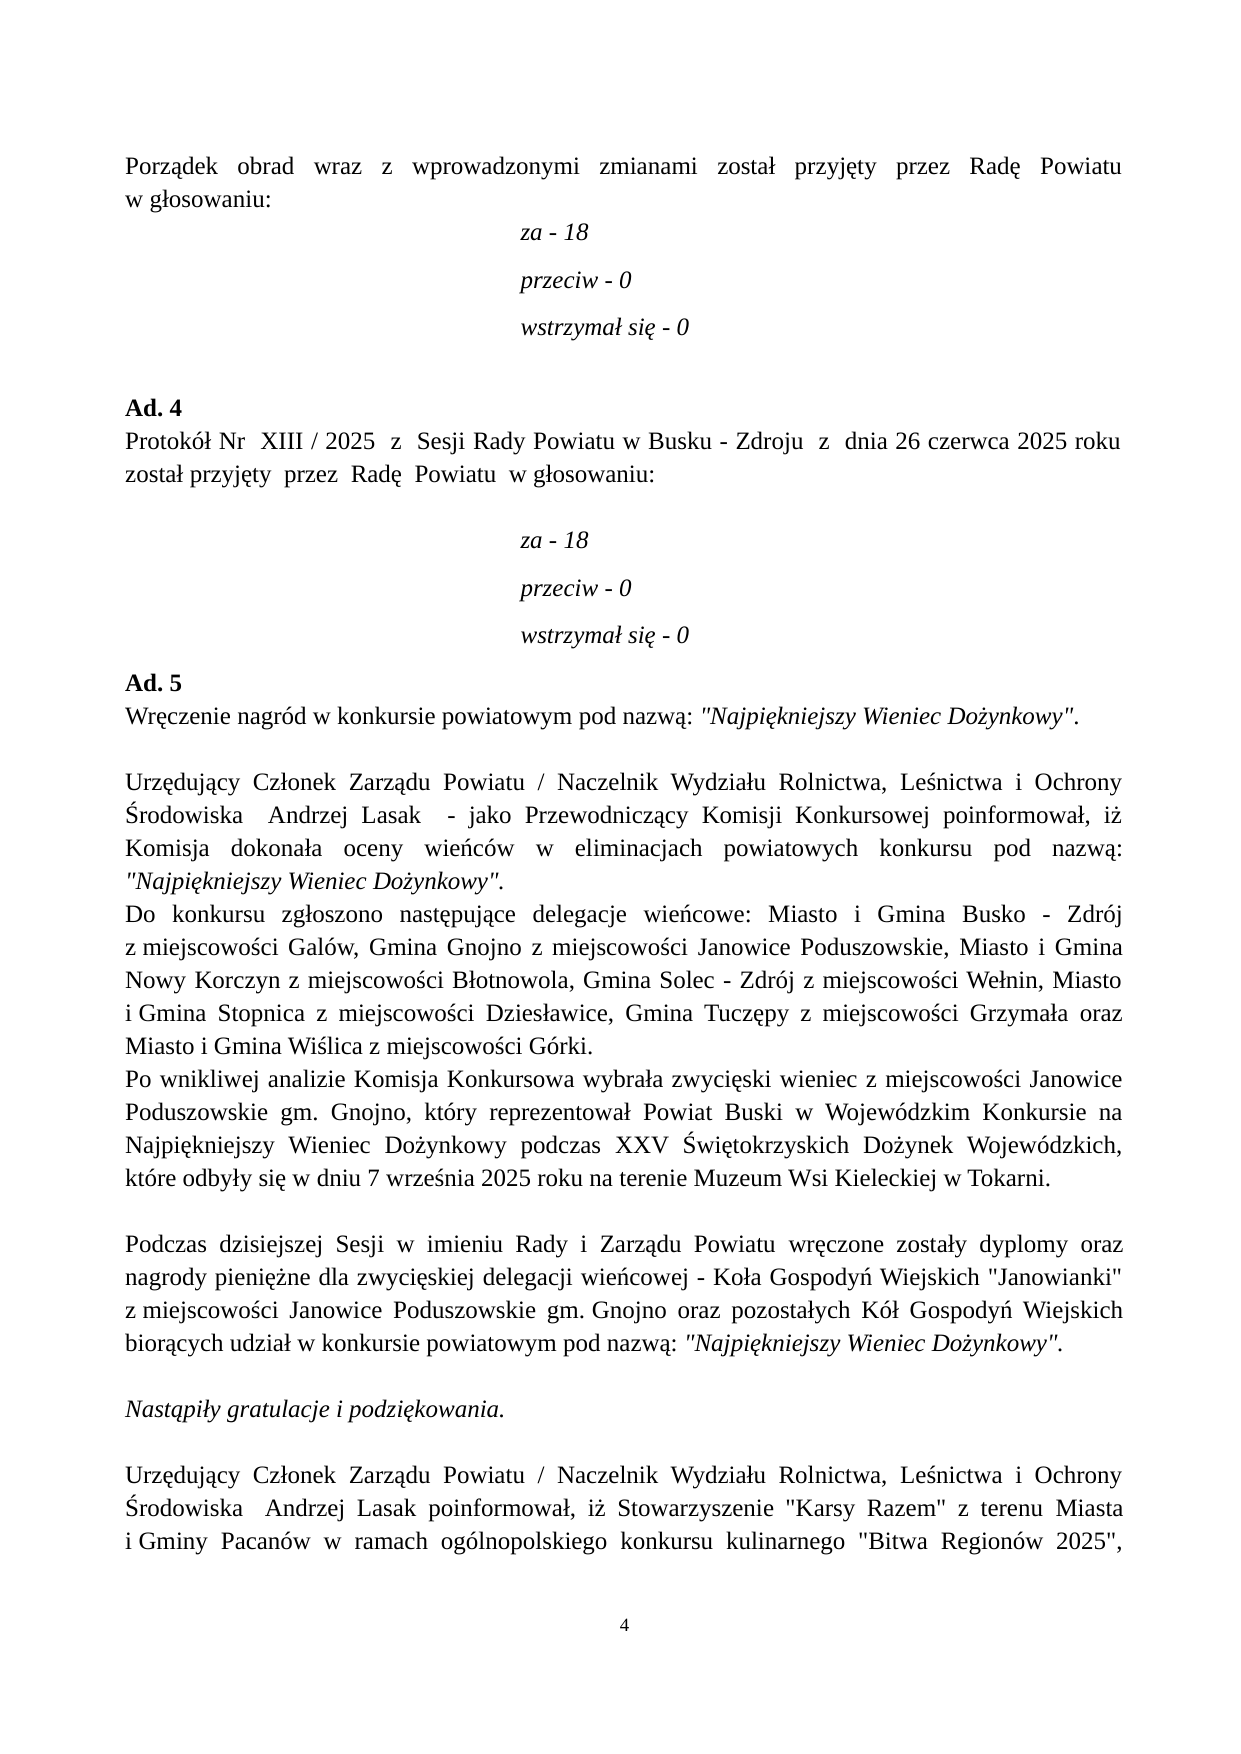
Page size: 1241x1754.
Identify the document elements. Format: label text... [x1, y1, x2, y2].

text Ad. 4 [125, 393, 1123, 422]
list Nastąpiły gratulacje i podziękowania. [89, 1394, 1123, 1423]
list przeciw - 0 [520, 265, 1123, 293]
list za - 18 [520, 217, 1123, 246]
list wstrzymał się - 0 [520, 620, 1123, 649]
list Po wnikliwej analizie Komisja Konkursowa wybrała zwycięski wieniec z miejscowości Janowice Poduszowskie gm. Gnojno, który reprezentował Powiat Buski w Wojewódzkim Konkursie na Najpiękniejszy Wieniec Dożynkowy podczas XXV Świętokrzyskich Dożynek Wojewódzkich, które odbyły się w dniu 7 września 2025 roku na terenie Muzeum Wsi Kieleckiej w Tokarni. [89, 1064, 1123, 1192]
list Do konkursu zgłoszono następujące delegacje wieńcowe: Miasto i Gmina Busko - Zdrój z miejscowości Galów, Gmina Gnojno z miejscowości Janowice Poduszowskie, Miasto i Gmina Nowy Korczyn z miejscowości Błotnowola, Gmina Solec - Zdrój z miejscowości Wełnin, Miasto i Gmina Stopnica z miejscowości Dziesławice, Gmina Tuczępy z miejscowości Grzymała oraz Miasto i Gmina Wiślica z miejscowości Górki. [89, 899, 1123, 1060]
list wstrzymał się - 0 [520, 312, 1123, 341]
list przeciw - 0 [520, 573, 1123, 601]
list Urzędujący Członek Zarządu Powiatu / Naczelnik Wydziału Rolnictwa, Leśnictwa i Ochrony Środowiska Andrzej Lasak poinformował, iż Stowarzyszenie "Karsy Razem" z terenu Miasta i Gminy Pacanów w ramach ogólnopolskiego konkursu kulinarnego "Bitwa Regionów 2025", [89, 1460, 1123, 1555]
list za - 18 [520, 525, 1123, 554]
text Wręczenie nagród w konkursie powiatowym pod nazwą: "Najpiękniejszy Wieniec Dożynkowy". [125, 701, 1123, 730]
text Ad. 5 [125, 668, 1123, 697]
list Urzędujący Członek Zarządu Powiatu / Naczelnik Wydziału Rolnictwa, Leśnictwa i Ochrony Środowiska Andrzej Lasak - jako Przewodniczący Komisji Konkursowej poinformował, iż Komisja dokonała oceny wieńców w eliminacjach powiatowych konkursu pod nazwą: "Najpiękniejszy Wieniec Dożynkowy". [89, 767, 1123, 895]
text Protokół Nr XIII / 2025 z Sesji Rady Powiatu w Busku - Zdroju z dnia 26 czerwca 2025 roku został przyjęty przez Radę Powiatu w głosowaniu: [125, 426, 1123, 488]
list Porządek obrad wraz z wprowadzonymi zmianami został przyjęty przez Radę Powiatu w głosowaniu: [89, 151, 1123, 213]
list Podczas dzisiejszej Sesji w imieniu Rady i Zarządu Powiatu wręczone zostały dyplomy oraz nagrody pieniężne dla zwycięskiej delegacji wieńcowej - Koła Gospodyń Wiejskich "Janowianki" z miejscowości Janowice Poduszowskie gm. Gnojno oraz pozostałych Kół Gospodyń Wiejskich biorących udział w konkursie powiatowym pod nazwą: "Najpiękniejszy Wieniec Dożynkowy". [89, 1229, 1123, 1357]
